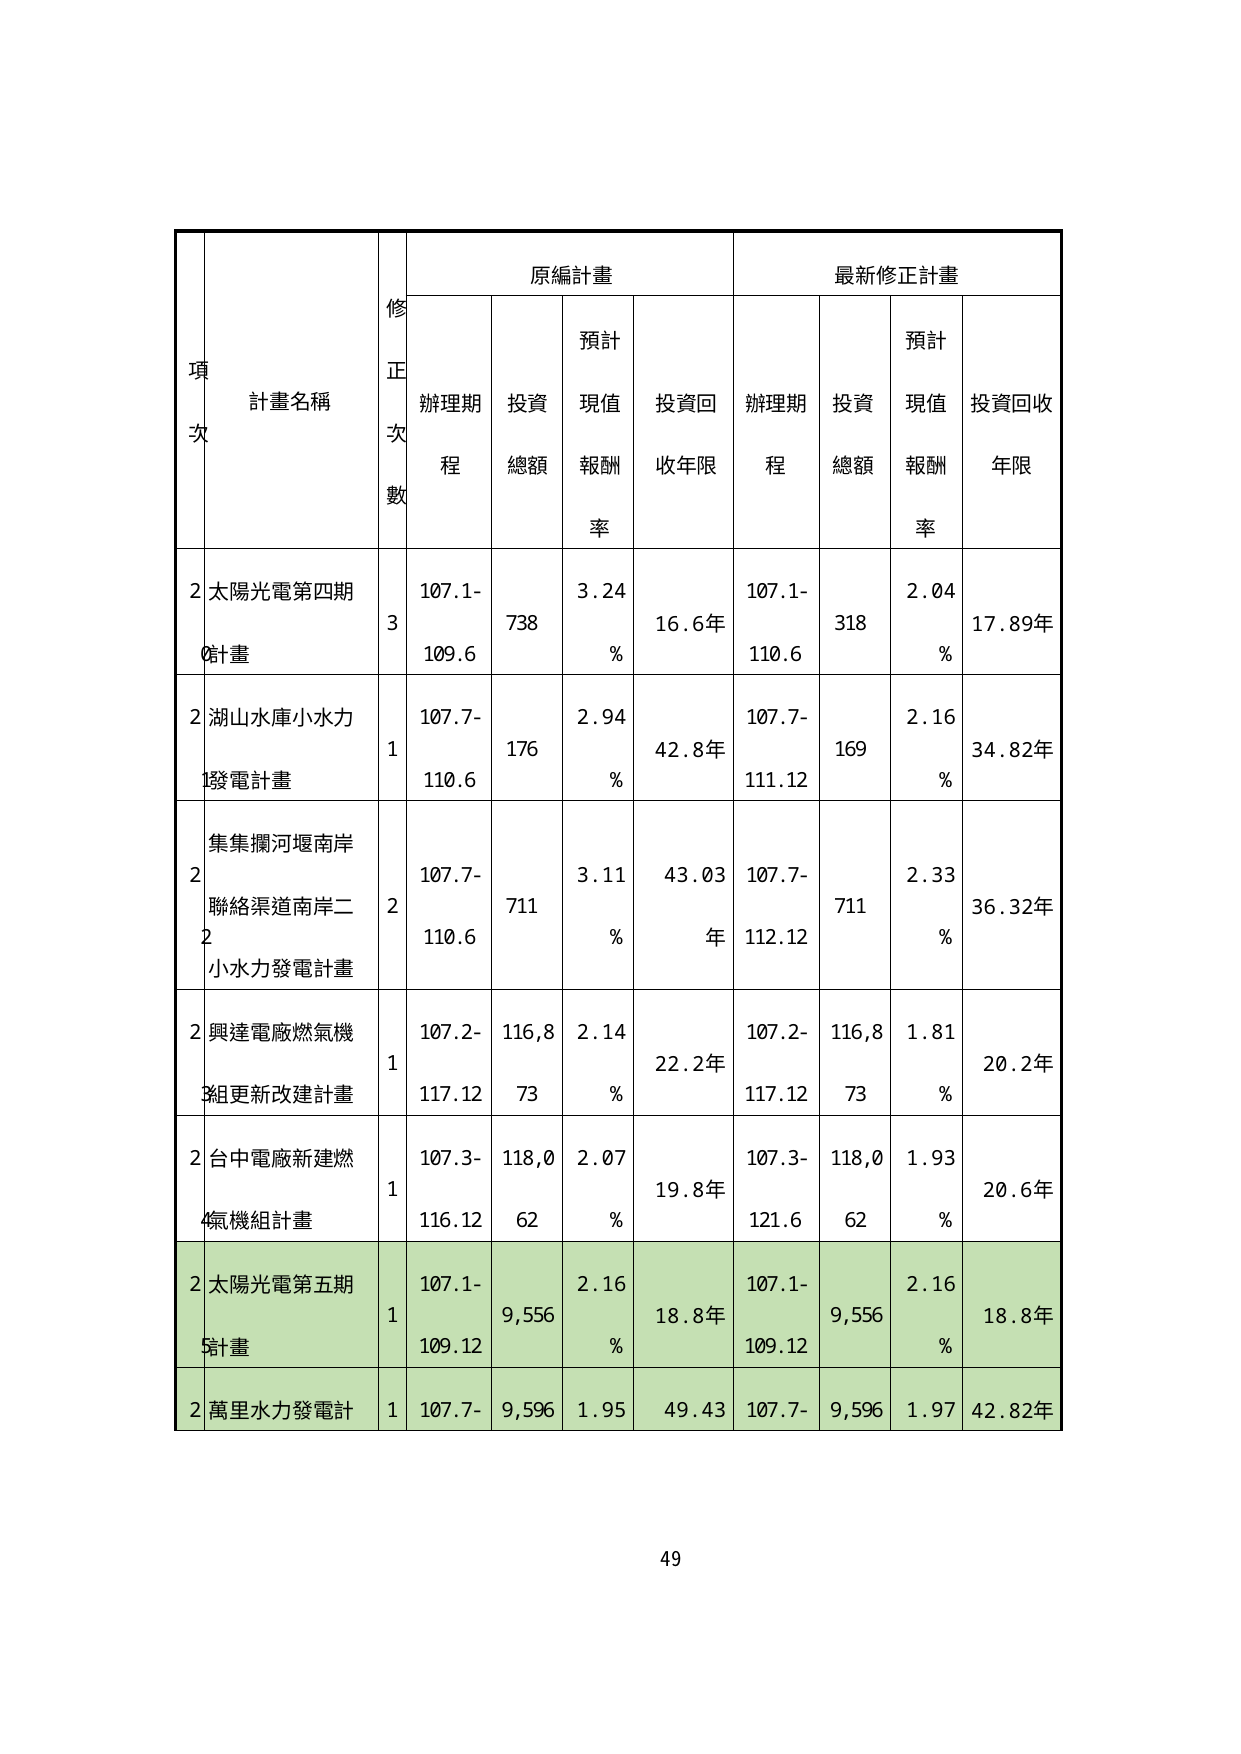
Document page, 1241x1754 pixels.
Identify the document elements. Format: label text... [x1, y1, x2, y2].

table_header 原編計畫 [407, 233, 733, 295]
table_cell 2.16% [891, 1242, 962, 1367]
table_header 計畫名稱 [205, 233, 378, 548]
table_cell 107.7- [734, 1368, 819, 1430]
table_cell 107.7-112.12 [734, 801, 819, 989]
table_cell 42.8年 [634, 675, 733, 800]
table_cell 2.33% [891, 801, 962, 989]
table_cell 107.3-116.12 [407, 1116, 491, 1241]
table_cell 1.93% [891, 1116, 962, 1241]
table_cell 107.2-117.12 [407, 990, 491, 1115]
table_cell 3.24% [563, 549, 633, 674]
table_header 修正次數 [379, 233, 406, 548]
table_cell 1.95 [563, 1368, 633, 1430]
table_cell 9,596 [820, 1368, 890, 1430]
table_cell 18.8年 [963, 1242, 1060, 1367]
table_cell 107.2-117.12 [734, 990, 819, 1115]
table_cell 107.7-111.12 [734, 675, 819, 800]
table_cell 17.89年 [963, 549, 1060, 674]
table_cell 2.07% [563, 1116, 633, 1241]
table_cell 19.8年 [634, 1116, 733, 1241]
table_cell 34.82年 [963, 675, 1060, 800]
table_cell 2.04% [891, 549, 962, 674]
table_cell 湖山水庫小水力發電計畫 [205, 675, 378, 800]
table_cell 107.1-109.12 [734, 1242, 819, 1367]
table_cell 107.7- [407, 1368, 491, 1430]
table_cell 1 [379, 675, 406, 800]
table_cell 107.7-110.6 [407, 675, 491, 800]
table_cell 20 [177, 549, 204, 674]
table_cell 預計現值報酬率 [563, 296, 633, 548]
table_cell 26 [177, 1368, 204, 1430]
table_cell 2.16% [891, 675, 962, 800]
table_cell 107.3-121.6 [734, 1116, 819, 1241]
table_cell 1 [379, 990, 406, 1115]
table_cell 169 [820, 675, 890, 800]
table_cell 116,873 [820, 990, 890, 1115]
table_cell 711 [820, 801, 890, 989]
table_cell 107.1-110.6 [734, 549, 819, 674]
table_cell 萬里水力發電計畫 [205, 1368, 378, 1430]
table_header 最新修正計畫 [734, 233, 1060, 295]
table_cell 23 [177, 990, 204, 1115]
table_cell 318 [820, 549, 890, 674]
table_cell 9,556 [492, 1242, 562, 1367]
table_cell 21 [177, 675, 204, 800]
table_cell 49.43 [634, 1368, 733, 1430]
table_cell 42.82年 [963, 1368, 1060, 1430]
table_cell 投資回收年限 [634, 296, 733, 548]
table_cell 3.11% [563, 801, 633, 989]
table_cell 9,556 [820, 1242, 890, 1367]
table_cell 711 [492, 801, 562, 989]
table_cell 3 [379, 549, 406, 674]
table_cell 176 [492, 675, 562, 800]
table_cell 36.32年 [963, 801, 1060, 989]
table_cell 116,873 [492, 990, 562, 1115]
table_cell 2.14% [563, 990, 633, 1115]
table_header 項次 [177, 233, 204, 548]
table_cell 107.1-109.12 [407, 1242, 491, 1367]
table_cell 2 [379, 801, 406, 989]
table_cell 台中電廠新建燃氣機組計畫 [205, 1116, 378, 1241]
table_cell 辦理期程 [734, 296, 819, 548]
table_cell 投資回收年限 [963, 296, 1060, 548]
table_cell 投資總額 [492, 296, 562, 548]
table_cell 辦理期程 [407, 296, 491, 548]
table_cell 118,062 [820, 1116, 890, 1241]
table_cell 16.6年 [634, 549, 733, 674]
table_cell 738 [492, 549, 562, 674]
table_cell 20.2年 [963, 990, 1060, 1115]
table_cell 太陽光電第四期計畫 [205, 549, 378, 674]
table_cell 24 [177, 1116, 204, 1241]
table_cell 20.6年 [963, 1116, 1060, 1241]
table_cell 9,596 [492, 1368, 562, 1430]
table_cell 43.03年 [634, 801, 733, 989]
table_cell 1.81% [891, 990, 962, 1115]
table_cell 集集攔河堰南岸聯絡渠道南岸二小水力發電計畫 [205, 801, 378, 989]
table_cell 1 [379, 1242, 406, 1367]
table_cell 107.7-110.6 [407, 801, 491, 989]
table_cell 22 [177, 801, 204, 989]
table_cell 2.94% [563, 675, 633, 800]
table_cell 1 [379, 1368, 406, 1430]
table_cell 107.1-109.6 [407, 549, 491, 674]
table_cell 118,062 [492, 1116, 562, 1241]
table_cell 預計現值報酬率 [891, 296, 962, 548]
table_cell 2.16% [563, 1242, 633, 1367]
table_cell 興達電廠燃氣機組更新改建計畫 [205, 990, 378, 1115]
table_cell 太陽光電第五期計畫 [205, 1242, 378, 1367]
table_cell 1.97 [891, 1368, 962, 1430]
table_cell 投資總額 [820, 296, 890, 548]
table_cell 25 [177, 1242, 204, 1367]
table_cell 18.8年 [634, 1242, 733, 1367]
table_cell 1 [379, 1116, 406, 1241]
table_cell 22.2年 [634, 990, 733, 1115]
